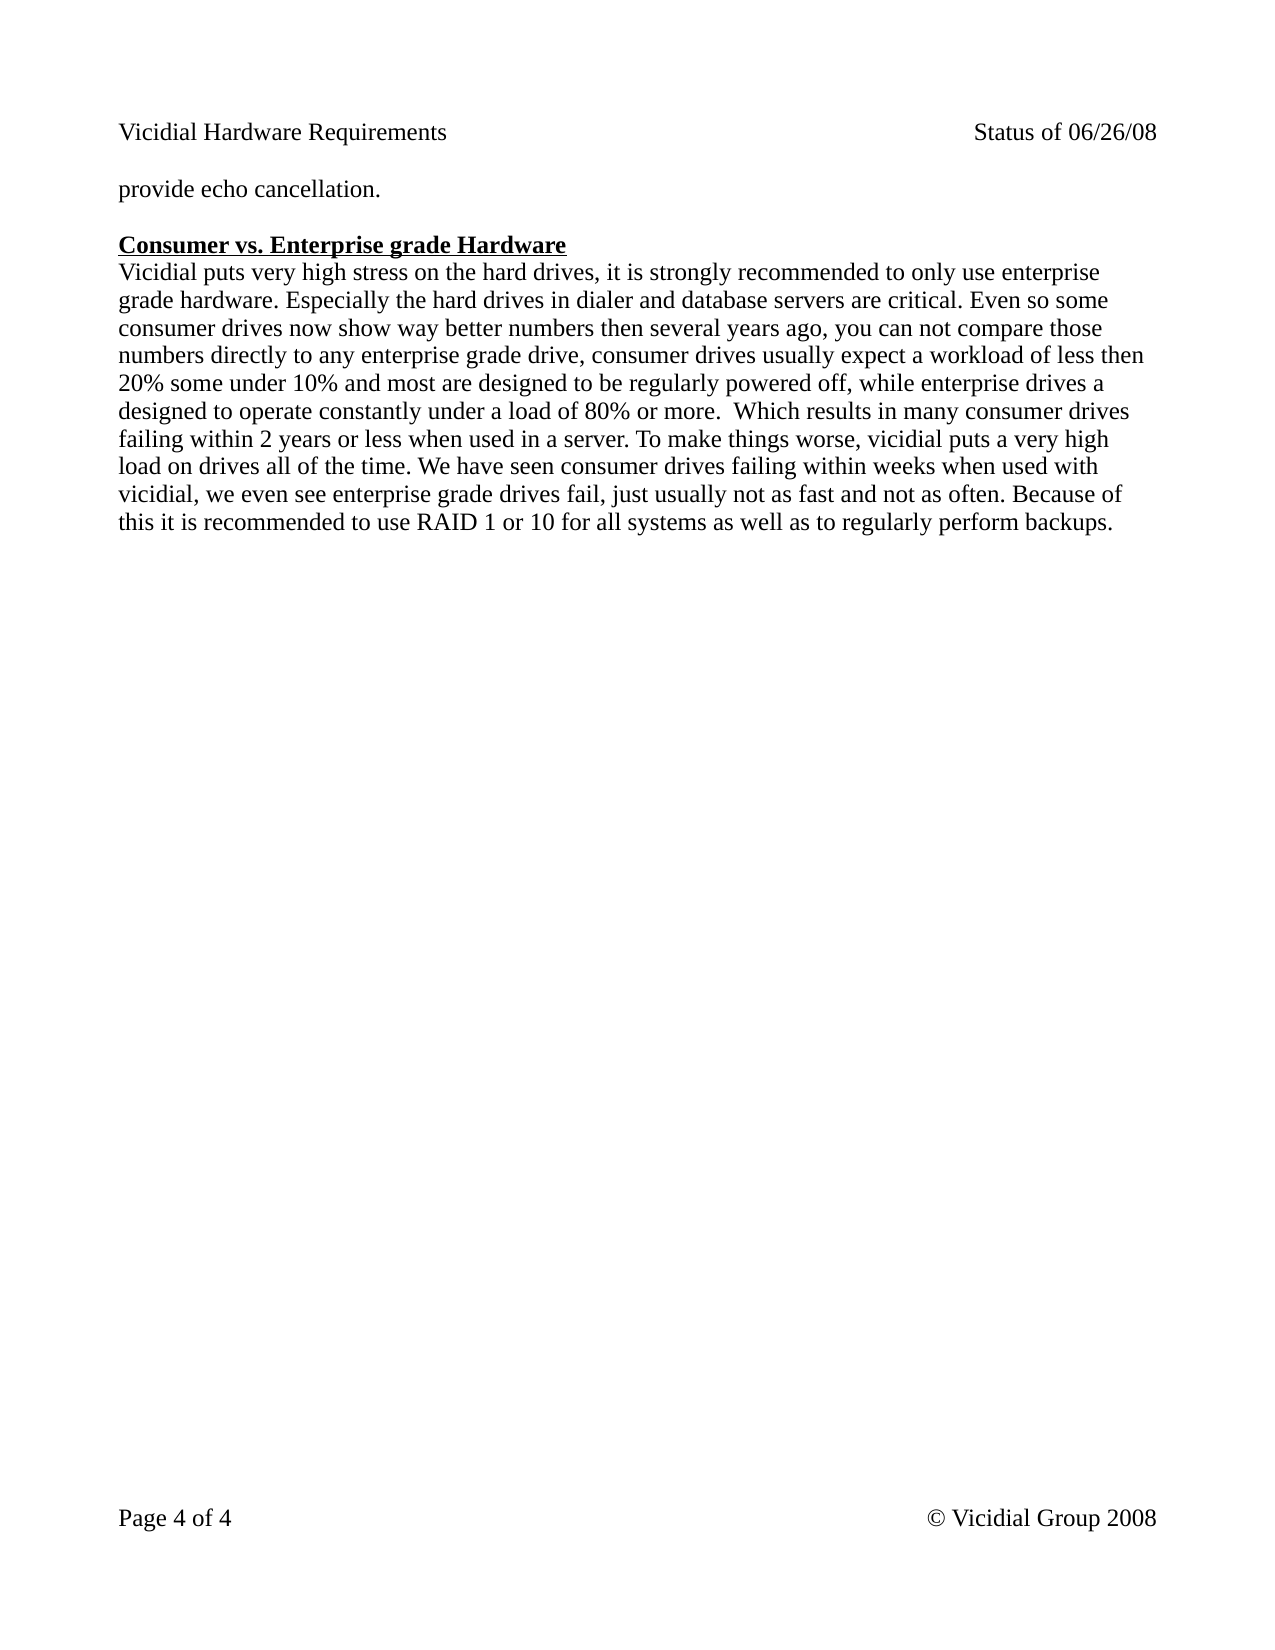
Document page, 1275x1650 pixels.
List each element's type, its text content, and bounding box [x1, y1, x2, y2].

text provide echo cancellation. [118, 175, 1157, 203]
text Vicidial puts very high stress on the hard drives, it is strongly recommended to only use enterprise grade hardware. Especially the hard drives in dialer and database servers are critical. Even so some consumer drives now show way better numbers then several years ago, you can not compare those numbers directly to any enterprise grade drive, consumer drives usually expect a workload of less then 20% some under 10% and most are designed to be regularly powered off, while enterprise drives a designed to operate constantly under a load of 80% or more. Which results in many consumer drives failing within 2 years or less when used in a server. To make things worse, vicidial puts a very high load on drives all of the time. We have seen consumer drives failing within weeks when used with vicidial, we even see enterprise grade drives fail, just usually not as fast and not as often. Because of this it is recommended to use RAID 1 or 10 for all systems as well as to regularly perform backups. [118, 258, 1157, 536]
text Consumer vs. Enterprise grade Hardware [118, 231, 1157, 258]
